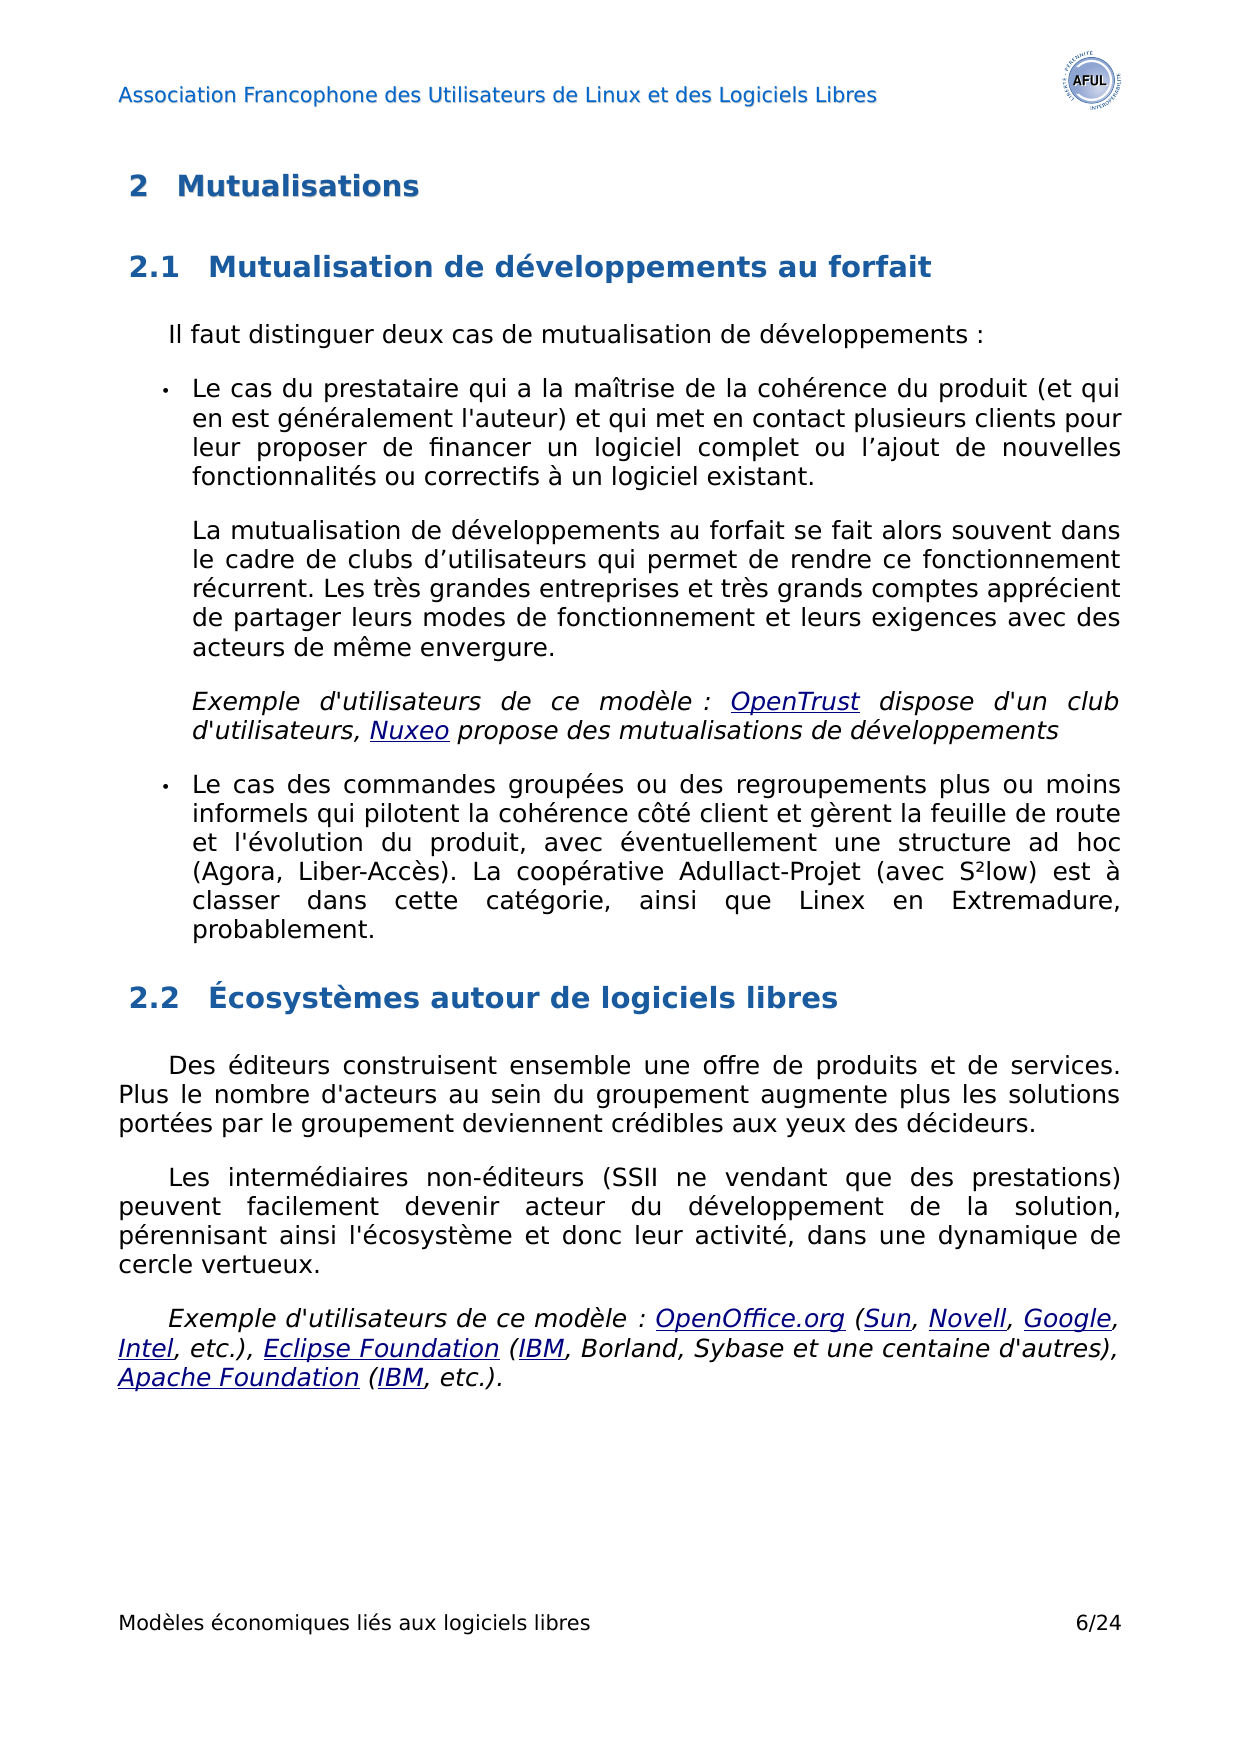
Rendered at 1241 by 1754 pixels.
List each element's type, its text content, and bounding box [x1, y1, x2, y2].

subtitle Mutualisation de développements au forfait [118, 251, 1122, 285]
list Le cas des commandes groupées ou des regroupements plus ou moins informels qui pilotent la cohérence côté client et gèrent la feuille de route et l'évolution du produit, avec éventuellement une structure ad hoc (Agora, Liber-Accès). La coopérative Adullact-Projet (avec S²low) est à classer dans cette catégorie, ainsi que Linex en Extremadure, probablement. [162, 770, 1122, 945]
list Exemple d'utilisateurs de ce modèle : OpenTrust dispose d'un club d'utilisateurs, Nuxeo propose des mutualisations de développements [162, 687, 1122, 745]
text Les intermédiaires non-éditeurs (SSII ne vendant que des prestations) peuvent facilement devenir acteur du développement de la solution, pérennisant ainsi l'écosystème et donc leur activité, dans une dynamique de cercle vertueux. [118, 1163, 1122, 1280]
text Des éditeurs construisent ensemble une offre de produits et de services. Plus le nombre d'acteurs au sein du groupement augmente plus les solutions portées par le groupement deviennent crédibles aux yeux des décideurs. [118, 1051, 1122, 1138]
picture [1061, 50, 1121, 110]
list La mutualisation de développements au forfait se fait alors souvent dans le cadre de clubs d’utilisateurs qui permet de rendre ce fonctionnement récurrent. Les très grandes entreprises et très grands comptes apprécient de partager leurs modes de fonctionnement et leurs exigences avec des acteurs de même envergure. [162, 516, 1122, 662]
text Il faut distinguer deux cas de mutualisation de développements : [118, 321, 1122, 350]
subtitle Écosystèmes autour de logiciels libres [118, 981, 1122, 1015]
list Le cas du prestataire qui a la maîtrise de la cohérence du produit (et qui en est généralement l'auteur) et qui met en contact plusieurs clients pour leur proposer de financer un logiciel complet ou l’ajout de nouvelles fonctionnalités ou correctifs à un logiciel existant. [162, 375, 1122, 491]
subtitle Mutualisations [118, 169, 1122, 203]
text Exemple d'utilisateurs de ce modèle : OpenOffice.org (Sun, Novell, Google, Intel, etc.), Eclipse Foundation (IBM, Borland, Sybase et une centaine d'autres), Apache Foundation (IBM, etc.). [118, 1305, 1122, 1392]
